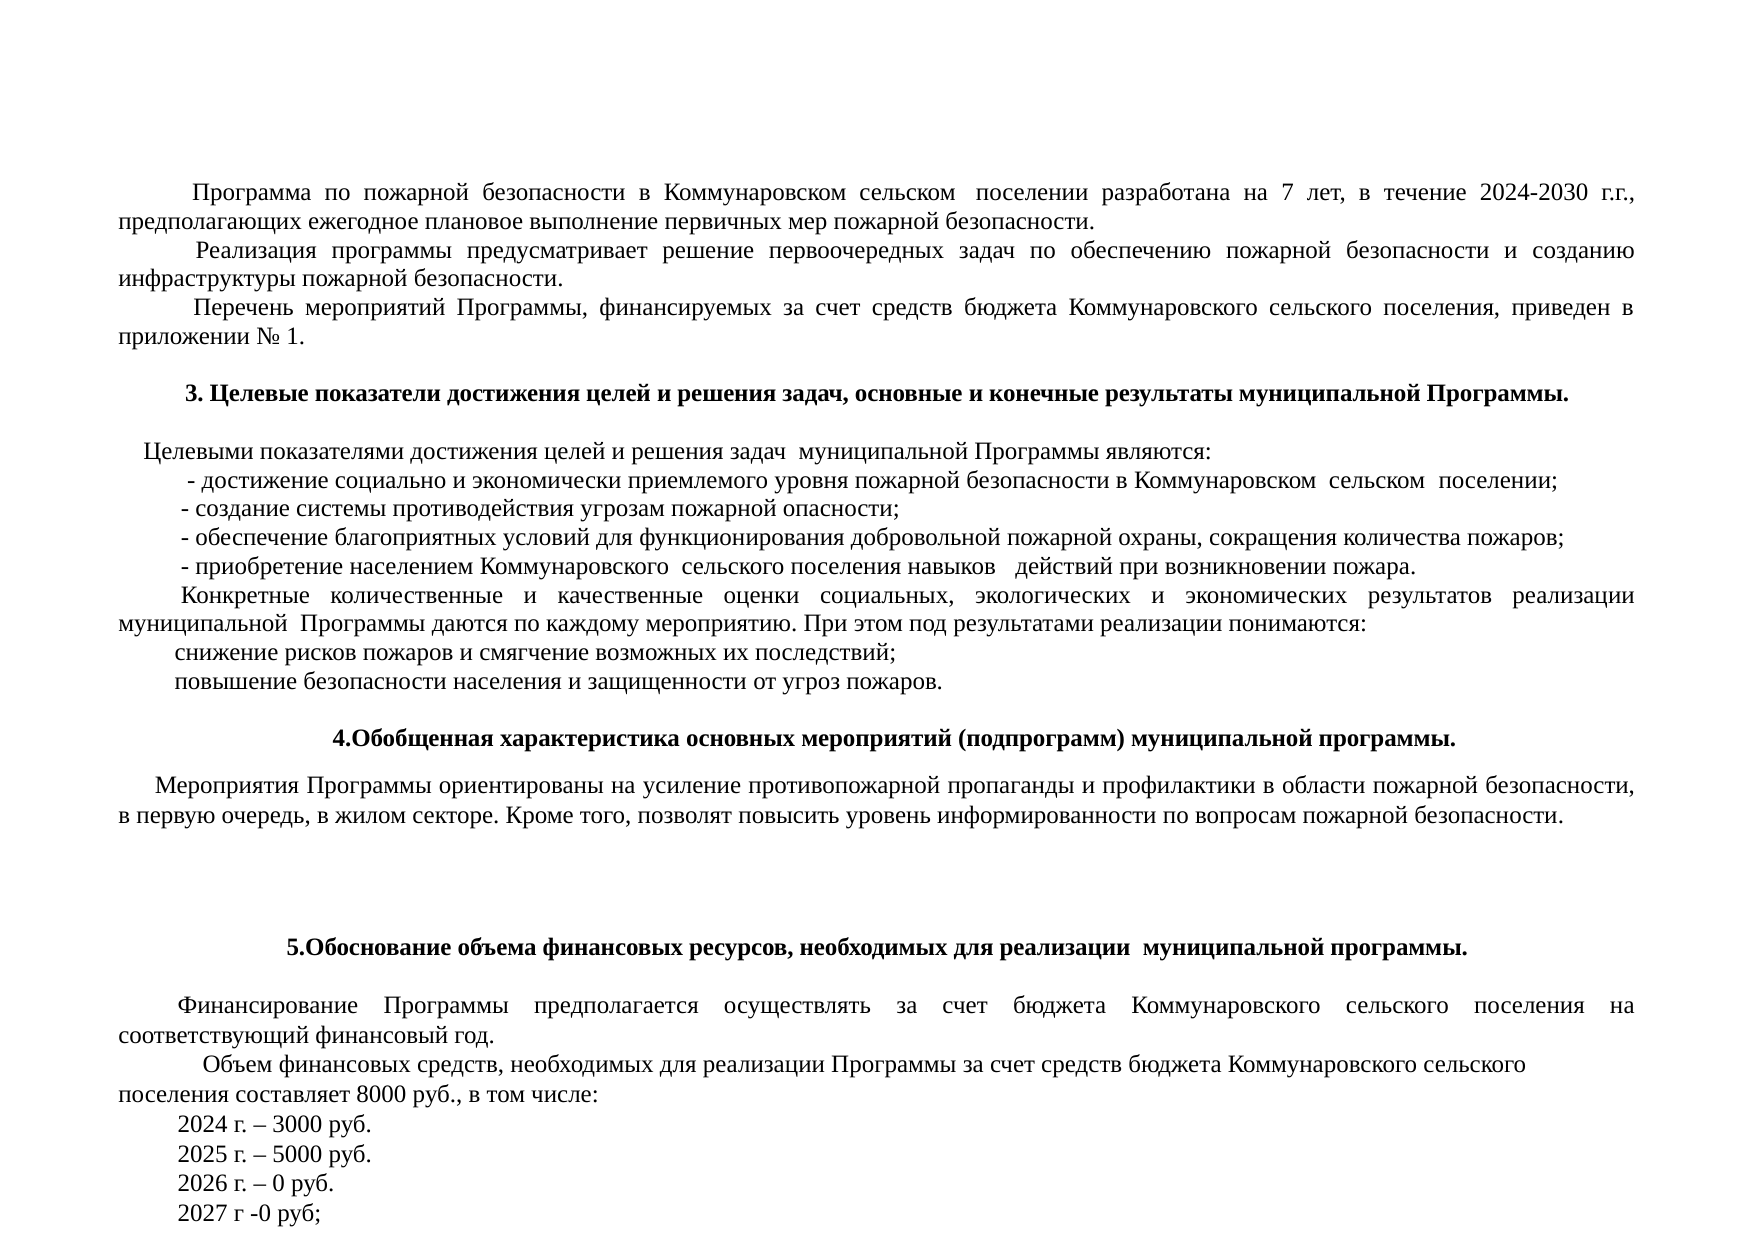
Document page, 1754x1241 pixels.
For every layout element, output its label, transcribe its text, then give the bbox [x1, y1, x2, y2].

text повышение безопасности населения и защищенности от угроз пожаров. [118, 666, 1636, 695]
text 2025 г. – 5000 руб. [118, 1138, 1636, 1167]
text - обеспечение благоприятных условий для функционирования добровольной пожарной охраны, сокращения количества пожаров; [118, 522, 1636, 551]
text Программа по пожарной безопасности в Коммунаровском сельском поселении разработана на 7 лет, в течение 2024-2030 г.г., предполагающих ежегодное плановое выполнение первичных мер пожарной безопасности. [118, 177, 1636, 235]
text Перечень мероприятий Программы, финансируемых за счет средств бюджета Коммунаровского сельского поселения, приведен в приложении № 1. [118, 292, 1636, 350]
text Мероприятия Программы ориентированы на усиление противопожарной пропаганды и профилактики в области пожарной безопасности, в первую очередь, в жилом секторе. Кроме того, позволят повысить уровень информированности по вопросам пожарной безопасности. [118, 769, 1636, 828]
text Реализация программы предусматривает решение первоочередных задач по обеспечению пожарной безопасности и созданию инфраструктуры пожарной безопасности. [118, 235, 1636, 292]
text - создание системы противодействия угрозам пожарной опасности; [118, 493, 1636, 522]
text 2026 г. – 0 руб. [118, 1167, 1636, 1197]
text Объем финансовых средств, необходимых для реализации Программы за счет средств бюджета Коммунаровского сельского поселения составляет 8000 руб., в том числе: [118, 1049, 1636, 1108]
text - достижение социально и экономически приемлемого уровня пожарной безопасности в Коммунаровском сельском поселении; [118, 465, 1636, 493]
list 4.Обобщенная характеристика основных мероприятий (подпрограмм) муниципальной программы. [152, 723, 1636, 752]
text - приобретение населением Коммунаровского сельского поселения навыков действий при возникновении пожара. [118, 551, 1636, 580]
text Целевыми показателями достижения целей и решения задач муниципальной Программы являются: [118, 436, 1636, 465]
text 2027 г -0 руб; [118, 1197, 1636, 1227]
text снижение рисков пожаров и смягчение возможных их последствий; [118, 637, 1636, 666]
text 5.Обоснование объема финансовых ресурсов, необходимых для реализации муниципальной программы. [118, 932, 1636, 961]
text 3. Целевые показатели достижения целей и решения задач, основные и конечные результаты муниципальной Программы. [118, 378, 1636, 407]
text 2024 г. – 3000 руб. [118, 1108, 1636, 1138]
text Финансирование Программы предполагается осуществлять за счет бюджета Коммунаровского сельского поселения на соответствующий финансовый год. [118, 989, 1636, 1049]
text Конкретные количественные и качественные оценки социальных, экологических и экономических результатов реализации муниципальной Программы даются по каждому мероприятию. При этом под результатами реализации понимаются: [118, 580, 1636, 637]
